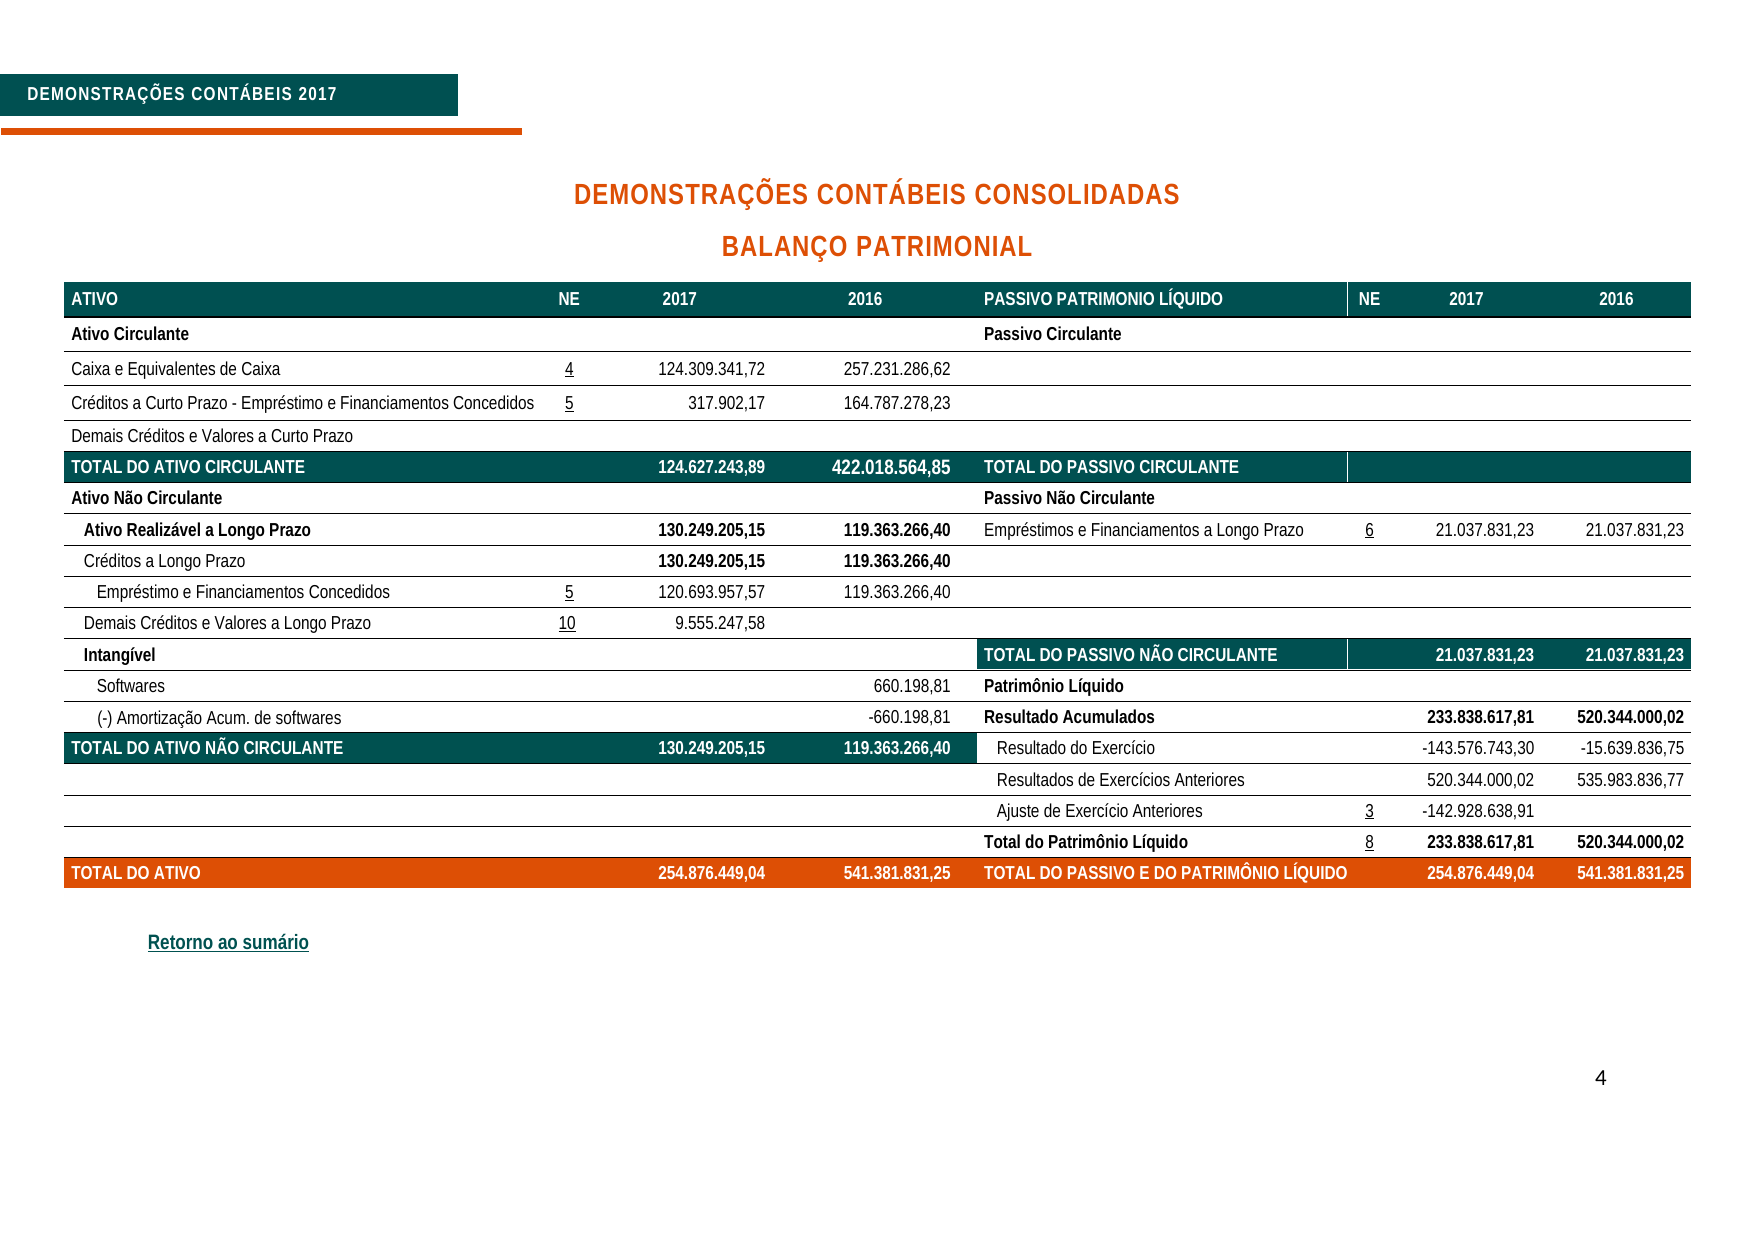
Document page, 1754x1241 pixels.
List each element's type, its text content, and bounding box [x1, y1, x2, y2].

table_cell Ajuste de Exercício Anteriores [977, 796, 1347, 826]
table_cell 6 [1348, 514, 1391, 544]
table_cell [958, 318, 977, 351]
table_header 2017 [1391, 282, 1541, 316]
table_cell [1348, 577, 1391, 607]
table_cell [587, 796, 772, 826]
table_cell [958, 796, 977, 826]
table_cell [958, 386, 977, 419]
table_cell 124.309.341,72 [587, 352, 772, 385]
table_cell [958, 546, 977, 576]
table_cell [1391, 452, 1541, 482]
table_cell -143.576.743,30 [1391, 733, 1541, 763]
table_cell [958, 421, 977, 451]
table_cell [772, 827, 958, 857]
table_cell -660.198,81 [772, 702, 958, 732]
table_cell 119.363.266,40 [772, 514, 958, 544]
table_cell [587, 827, 772, 857]
table_cell [1391, 421, 1541, 451]
table_cell 254.876.449,04 [1391, 858, 1541, 888]
table_cell 119.363.266,40 [772, 577, 958, 607]
table_cell 520.344.000,02 [1541, 702, 1691, 732]
table_cell 130.249.205,15 [587, 546, 772, 576]
table_cell 130.249.205,15 [587, 514, 772, 544]
table_cell [587, 702, 772, 732]
table_cell [1348, 764, 1391, 794]
table_cell [1541, 318, 1691, 351]
table_cell 5 [551, 577, 587, 607]
table_cell [958, 352, 977, 385]
table_cell TOTAL DO PASSIVO CIRCULANTE [977, 452, 1347, 482]
table_cell [1348, 702, 1391, 732]
table_cell [772, 796, 958, 826]
table_cell [551, 733, 587, 763]
table_cell 520.344.000,02 [1391, 764, 1541, 794]
table_cell TOTAL DO ATIVO NÃO CIRCULANTE [64, 733, 551, 763]
table_cell Passivo Não Circulante [977, 483, 1347, 513]
table_cell [1541, 483, 1691, 513]
table_cell [587, 483, 772, 513]
table_cell Empréstimos e Financiamentos a Longo Prazo [977, 514, 1347, 544]
table_cell Total do Patrimônio Líquido [977, 827, 1347, 857]
table_cell [551, 858, 587, 888]
table_cell Ativo Realizável a Longo Prazo [64, 514, 551, 544]
table_cell [958, 858, 977, 888]
table_cell [977, 546, 1347, 576]
table_cell [1348, 352, 1391, 385]
table_cell [958, 483, 977, 513]
table_cell 257.231.286,62 [772, 352, 958, 385]
table_cell Resultados de Exercícios Anteriores [977, 764, 1347, 794]
table_cell [977, 421, 1347, 451]
table_cell Resultado Acumulados [977, 702, 1347, 732]
table_cell 5 [551, 386, 587, 419]
table_cell [1348, 421, 1391, 451]
table_cell 535.983.836,77 [1541, 764, 1691, 794]
table_cell TOTAL DO PASSIVO NÃO CIRCULANTE [977, 639, 1347, 669]
table_cell 8 [1348, 827, 1391, 857]
table_cell [587, 639, 772, 669]
table_cell TOTAL DO ATIVO [64, 858, 551, 888]
table_cell [551, 318, 587, 351]
table_cell [772, 421, 958, 451]
table_cell 21.037.831,23 [1541, 514, 1691, 544]
table_cell [958, 639, 977, 669]
table_cell 317.902,17 [587, 386, 772, 419]
table_cell 120.693.957,57 [587, 577, 772, 607]
table_cell 124.627.243,89 [587, 452, 772, 482]
table_cell -15.639.836,75 [1541, 733, 1691, 763]
table_cell 21.037.831,23 [1391, 514, 1541, 544]
table_cell 119.363.266,40 [772, 546, 958, 576]
table_cell Ativo Circulante [64, 318, 551, 351]
table_cell [551, 827, 587, 857]
table_cell Empréstimo e Financiamentos Concedidos [64, 577, 551, 607]
text BALANÇO PATRIMONIAL [148, 229, 1606, 263]
table_cell [551, 514, 587, 544]
table_cell TOTAL DO ATIVO CIRCULANTE [64, 452, 551, 482]
table_cell 130.249.205,15 [587, 733, 772, 763]
table_cell 233.838.617,81 [1391, 702, 1541, 732]
table_cell (-) Amortização Acum. de softwares [64, 702, 551, 732]
table_cell [551, 483, 587, 513]
table_cell [587, 671, 772, 701]
table_cell [772, 764, 958, 794]
table_cell [1391, 577, 1541, 607]
table_cell [551, 702, 587, 732]
table_cell 541.381.831,25 [772, 858, 958, 888]
table_cell [1391, 546, 1541, 576]
table_cell [1541, 546, 1691, 576]
table_cell 164.787.278,23 [772, 386, 958, 419]
table_header NE [551, 282, 587, 316]
table_cell [772, 483, 958, 513]
table_cell 422.018.564,85 [772, 452, 958, 482]
table_cell [1348, 608, 1391, 638]
table_header 2017 [587, 282, 772, 316]
table_cell [1348, 546, 1391, 576]
table_cell [958, 671, 977, 701]
table_cell [1391, 386, 1541, 419]
table_cell [1541, 386, 1691, 419]
table_cell 3 [1348, 796, 1391, 826]
table_cell [772, 318, 958, 351]
table_cell Softwares [64, 671, 551, 701]
table_cell Créditos a Curto Prazo - Empréstimo e Financiamentos Concedidos [64, 386, 551, 419]
table_cell [64, 796, 551, 826]
table_cell 254.876.449,04 [587, 858, 772, 888]
text Retorno ao sumário [148, 930, 1606, 954]
table_cell [958, 827, 977, 857]
table_cell [1391, 608, 1541, 638]
table_cell [1348, 452, 1391, 482]
table_cell 520.344.000,02 [1541, 827, 1691, 857]
table_cell 233.838.617,81 [1391, 827, 1541, 857]
table_cell Passivo Circulante [977, 318, 1347, 351]
table_cell 21.037.831,23 [1391, 639, 1541, 669]
table_cell [1348, 671, 1391, 701]
table_cell [977, 608, 1347, 638]
table_cell [551, 421, 587, 451]
table_cell [551, 639, 587, 669]
table_cell [1391, 352, 1541, 385]
table_cell [1541, 352, 1691, 385]
table_cell [1541, 796, 1691, 826]
table_cell [1391, 483, 1541, 513]
table_cell Demais Créditos e Valores a Longo Prazo [64, 608, 551, 638]
table_cell 21.037.831,23 [1541, 639, 1691, 669]
table_cell [1541, 421, 1691, 451]
table_cell Ativo Não Circulante [64, 483, 551, 513]
table_cell [551, 671, 587, 701]
table_cell -142.928.638,91 [1391, 796, 1541, 826]
table_cell [1391, 318, 1541, 351]
table_cell [587, 764, 772, 794]
table_cell [1541, 608, 1691, 638]
table_cell [1348, 386, 1391, 419]
table_cell [958, 733, 977, 763]
table_cell [1541, 577, 1691, 607]
table_cell [958, 452, 977, 482]
table_cell [1541, 671, 1691, 701]
table_header NE [1348, 282, 1391, 316]
table_cell [64, 827, 551, 857]
table_cell 10 [551, 608, 587, 638]
table_cell Intangível [64, 639, 551, 669]
table_cell [958, 514, 977, 544]
table_cell [1348, 639, 1391, 669]
table_cell [977, 577, 1347, 607]
table_cell TOTAL DO PASSIVO E DO PATRIMÔNIO LÍQUIDO [977, 858, 1391, 888]
table_cell [958, 608, 977, 638]
table_cell [1541, 452, 1691, 482]
table_cell [977, 386, 1347, 419]
table_cell [958, 577, 977, 607]
table_cell [551, 452, 587, 482]
table_cell 9.555.247,58 [587, 608, 772, 638]
table_cell Resultado do Exercício [977, 733, 1347, 763]
table_cell [551, 764, 587, 794]
table_cell [587, 318, 772, 351]
table_cell [64, 764, 551, 794]
table_cell [1391, 671, 1541, 701]
table_cell Demais Créditos e Valores a Curto Prazo [64, 421, 551, 451]
table_cell 541.381.831,25 [1541, 858, 1691, 888]
table_cell [958, 764, 977, 794]
table_cell 660.198,81 [772, 671, 958, 701]
table_cell [551, 796, 587, 826]
table_cell 4 [551, 352, 587, 385]
table_cell [1348, 318, 1391, 351]
table_cell [958, 702, 977, 732]
table_cell [1348, 733, 1391, 763]
table_cell [551, 546, 587, 576]
table_cell Caixa e Equivalentes de Caixa [64, 352, 551, 385]
table_cell [977, 352, 1347, 385]
table_header ATIVO [64, 282, 551, 316]
table_cell [587, 421, 772, 451]
table_cell [772, 639, 958, 669]
table_cell [1348, 483, 1391, 513]
table_cell [772, 608, 958, 638]
table_header 2016 [1541, 282, 1691, 316]
table_cell Patrimônio Líquido [977, 671, 1347, 701]
text DEMONSTRAÇÕES CONTÁBEIS CONSOLIDADAS [148, 177, 1606, 211]
table_header [958, 282, 977, 316]
table_cell 119.363.266,40 [772, 733, 958, 763]
table_header 2016 [772, 282, 958, 316]
table_cell Créditos a Longo Prazo [64, 546, 551, 576]
table_header PASSIVO PATRIMONIO LÍQUIDO [977, 282, 1347, 316]
